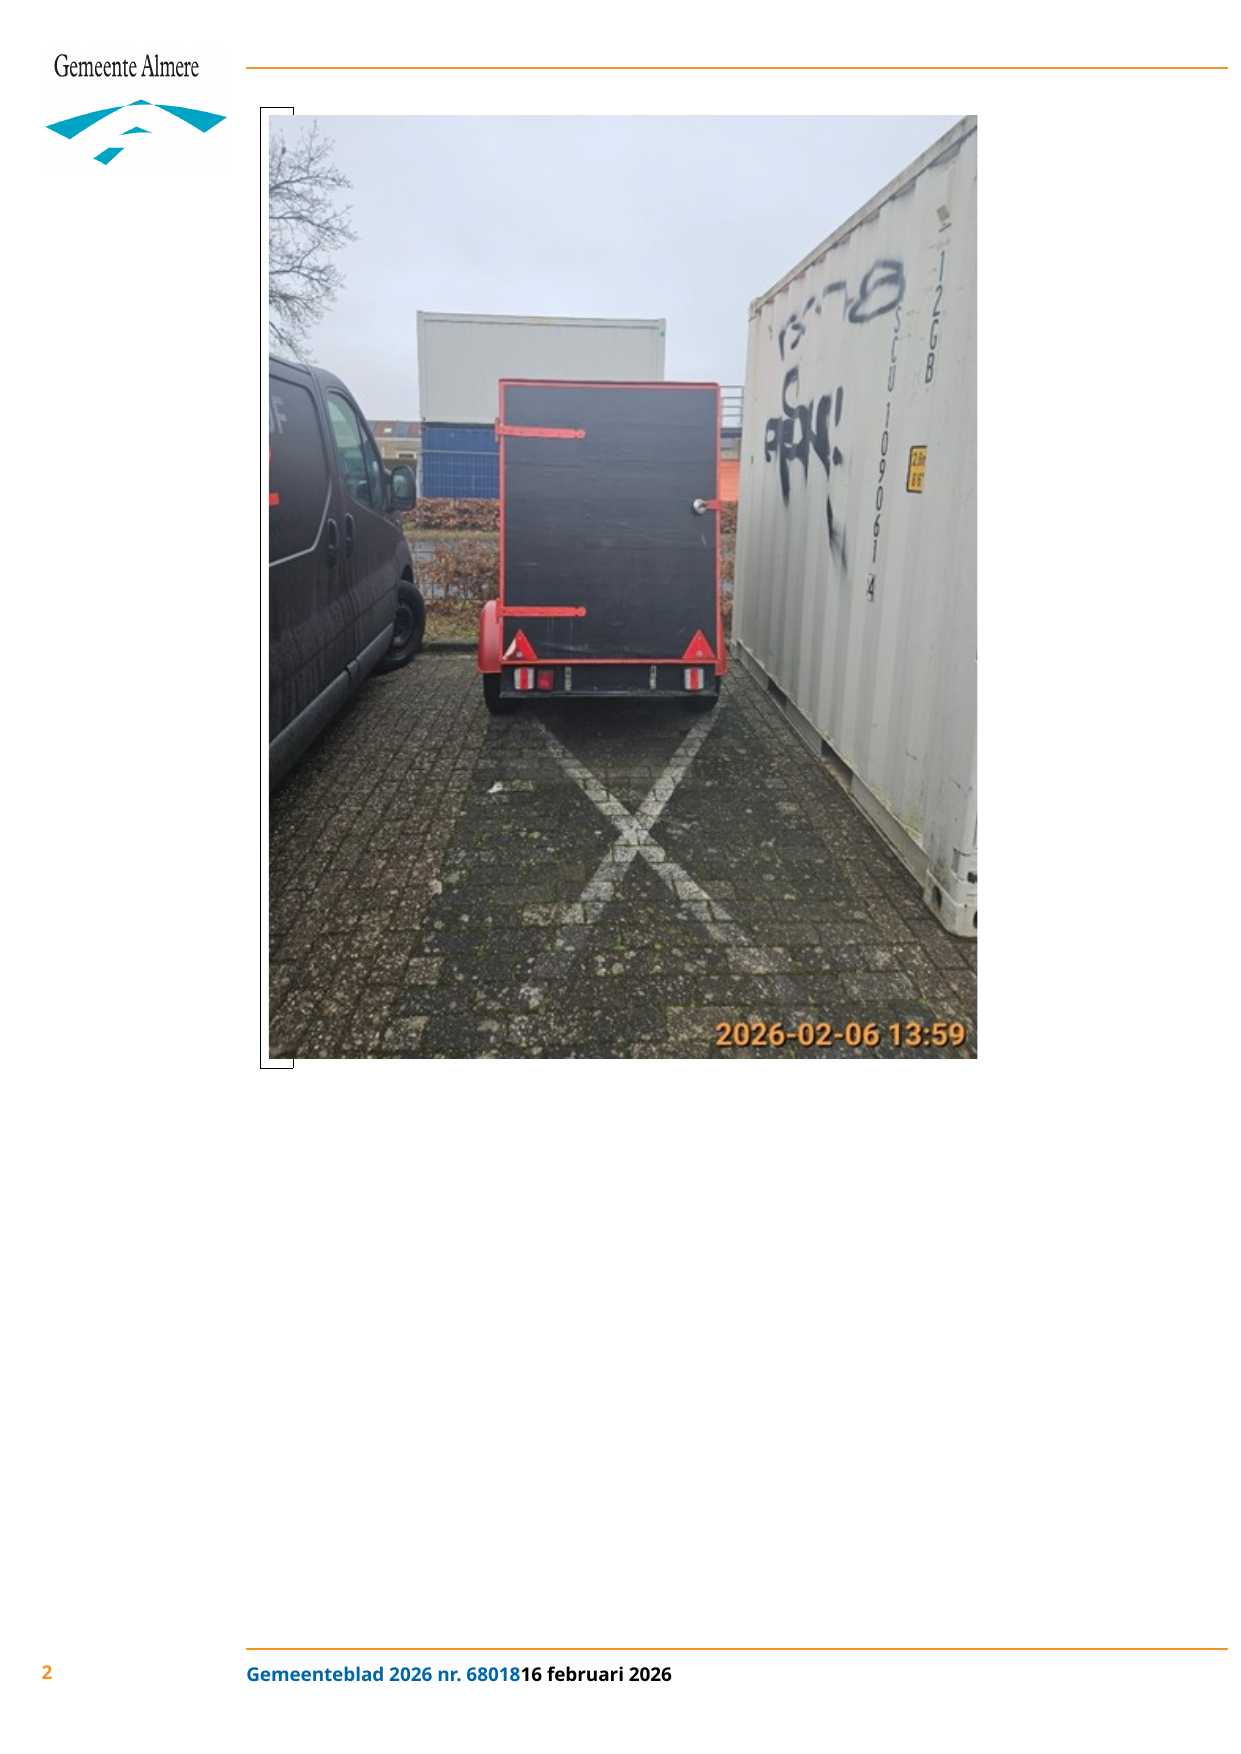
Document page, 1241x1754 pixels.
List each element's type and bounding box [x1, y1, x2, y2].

picture [41, 47, 231, 172]
picture [268, 115, 978, 1059]
